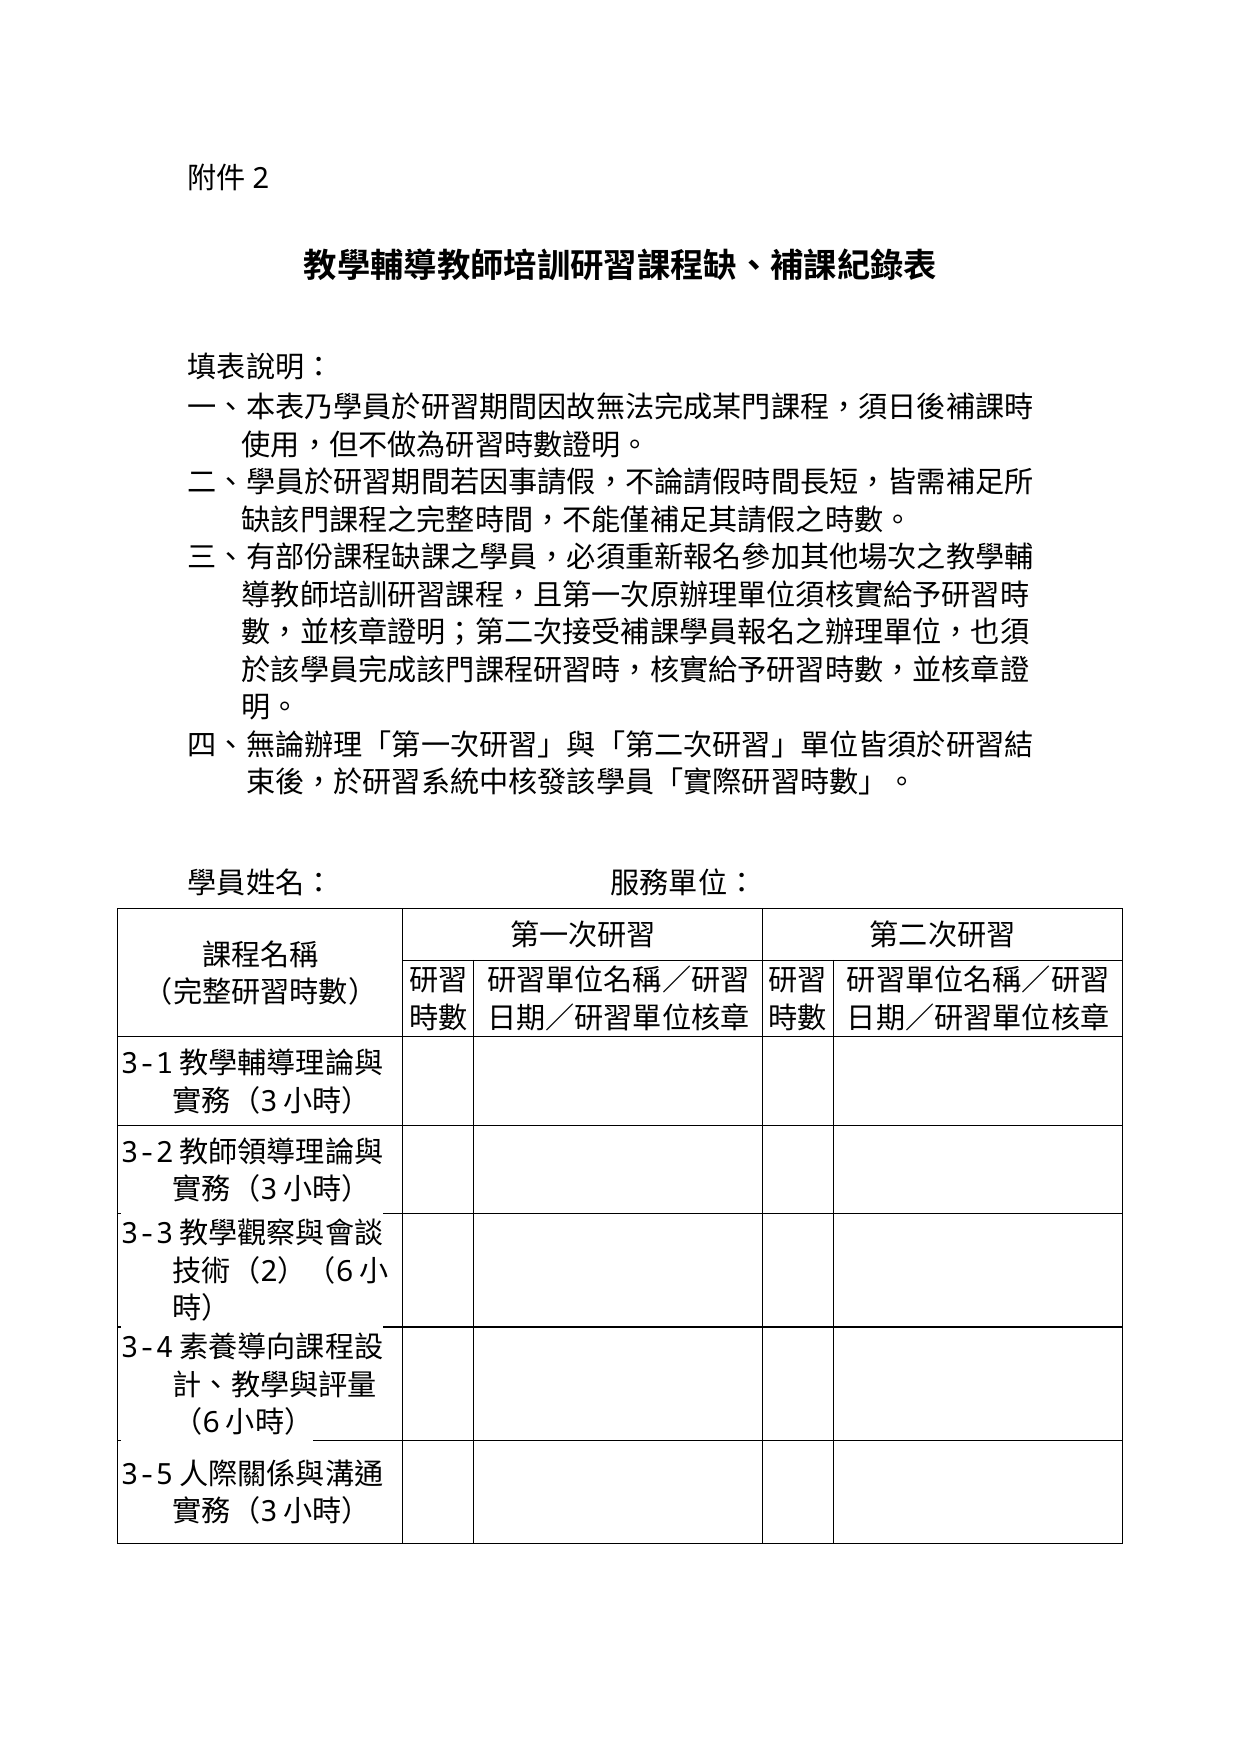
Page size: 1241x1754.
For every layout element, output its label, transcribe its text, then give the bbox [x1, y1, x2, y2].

table_cell 3-2教師領導理論與實務（3小時） [118, 1126, 402, 1213]
table_cell [474, 1037, 762, 1125]
text 教學輔導教師培訓研習課程缺、補課紀錄表 [187, 221, 1053, 283]
table_cell [763, 1126, 833, 1213]
text 三、有部份課程缺課之學員，必須重新報名參加其他場次之教學輔導教師培訓研習課程，且第一次原辦理單位須核實給予研習時數，並核章證明；第二次接受補課學員報名之辦理單位，也須於該學員完成該門課程研習時，核實給予研習時數，並核章證明。 [187, 537, 1053, 725]
text 四、無論辦理「第一次研習」與「第二次研習」單位皆須於研習結束後，於研習系統中核發該學員「實際研習時數」。 [187, 725, 1053, 800]
table_cell [474, 1441, 762, 1543]
table_cell [403, 1214, 473, 1326]
table_cell [763, 1214, 833, 1326]
table_header 課程名稱 （完整研習時數） [118, 909, 402, 1036]
table_cell 研習單位名稱／研習日期／研習單位核章 [834, 961, 1122, 1036]
text 二、學員於研習期間若因事請假，不論請假時間長短，皆需補足所缺該門課程之完整時間，不能僅補足其請假之時數。 [187, 462, 1053, 537]
text 一、本表乃學員於研習期間因故無法完成某門課程，須日後補課時使用，但不做為研習時數證明。 [187, 387, 1053, 462]
table_cell 3-4素養導向課程設計、教學與評量 （6小時） [118, 1328, 402, 1440]
table_cell [403, 1441, 473, 1543]
text 填表說明： [187, 335, 1053, 387]
table_cell [763, 1441, 833, 1543]
table_cell 研習單位名稱／研習日期／研習單位核章 [474, 961, 762, 1036]
table_cell [474, 1328, 762, 1440]
table_cell [834, 1037, 1122, 1125]
table_cell 3-1教學輔導理論與實務（3小時） [118, 1037, 402, 1125]
table_cell [834, 1126, 1122, 1213]
table_cell 研習時數 [763, 961, 833, 1036]
table_cell [834, 1214, 1122, 1326]
table_cell [403, 1328, 473, 1440]
table_header 第二次研習 [763, 909, 1122, 960]
table_cell [763, 1328, 833, 1440]
table_cell [834, 1328, 1122, 1440]
text 附件2 [187, 158, 1053, 196]
table_cell [403, 1037, 473, 1125]
text 學員姓名： 服務單位： [187, 852, 1053, 904]
table_cell [474, 1126, 762, 1213]
table_cell 研習時數 [403, 961, 473, 1036]
table_header 第一次研習 [403, 909, 762, 960]
table_cell 3-3教學觀察與會談技術（2）（6小時） [118, 1214, 402, 1326]
table_cell [763, 1037, 833, 1125]
table_cell [403, 1126, 473, 1213]
table_cell 3-5人際關係與溝通實務（3小時） [118, 1441, 402, 1543]
table_cell [474, 1214, 762, 1326]
table_cell [834, 1441, 1122, 1543]
